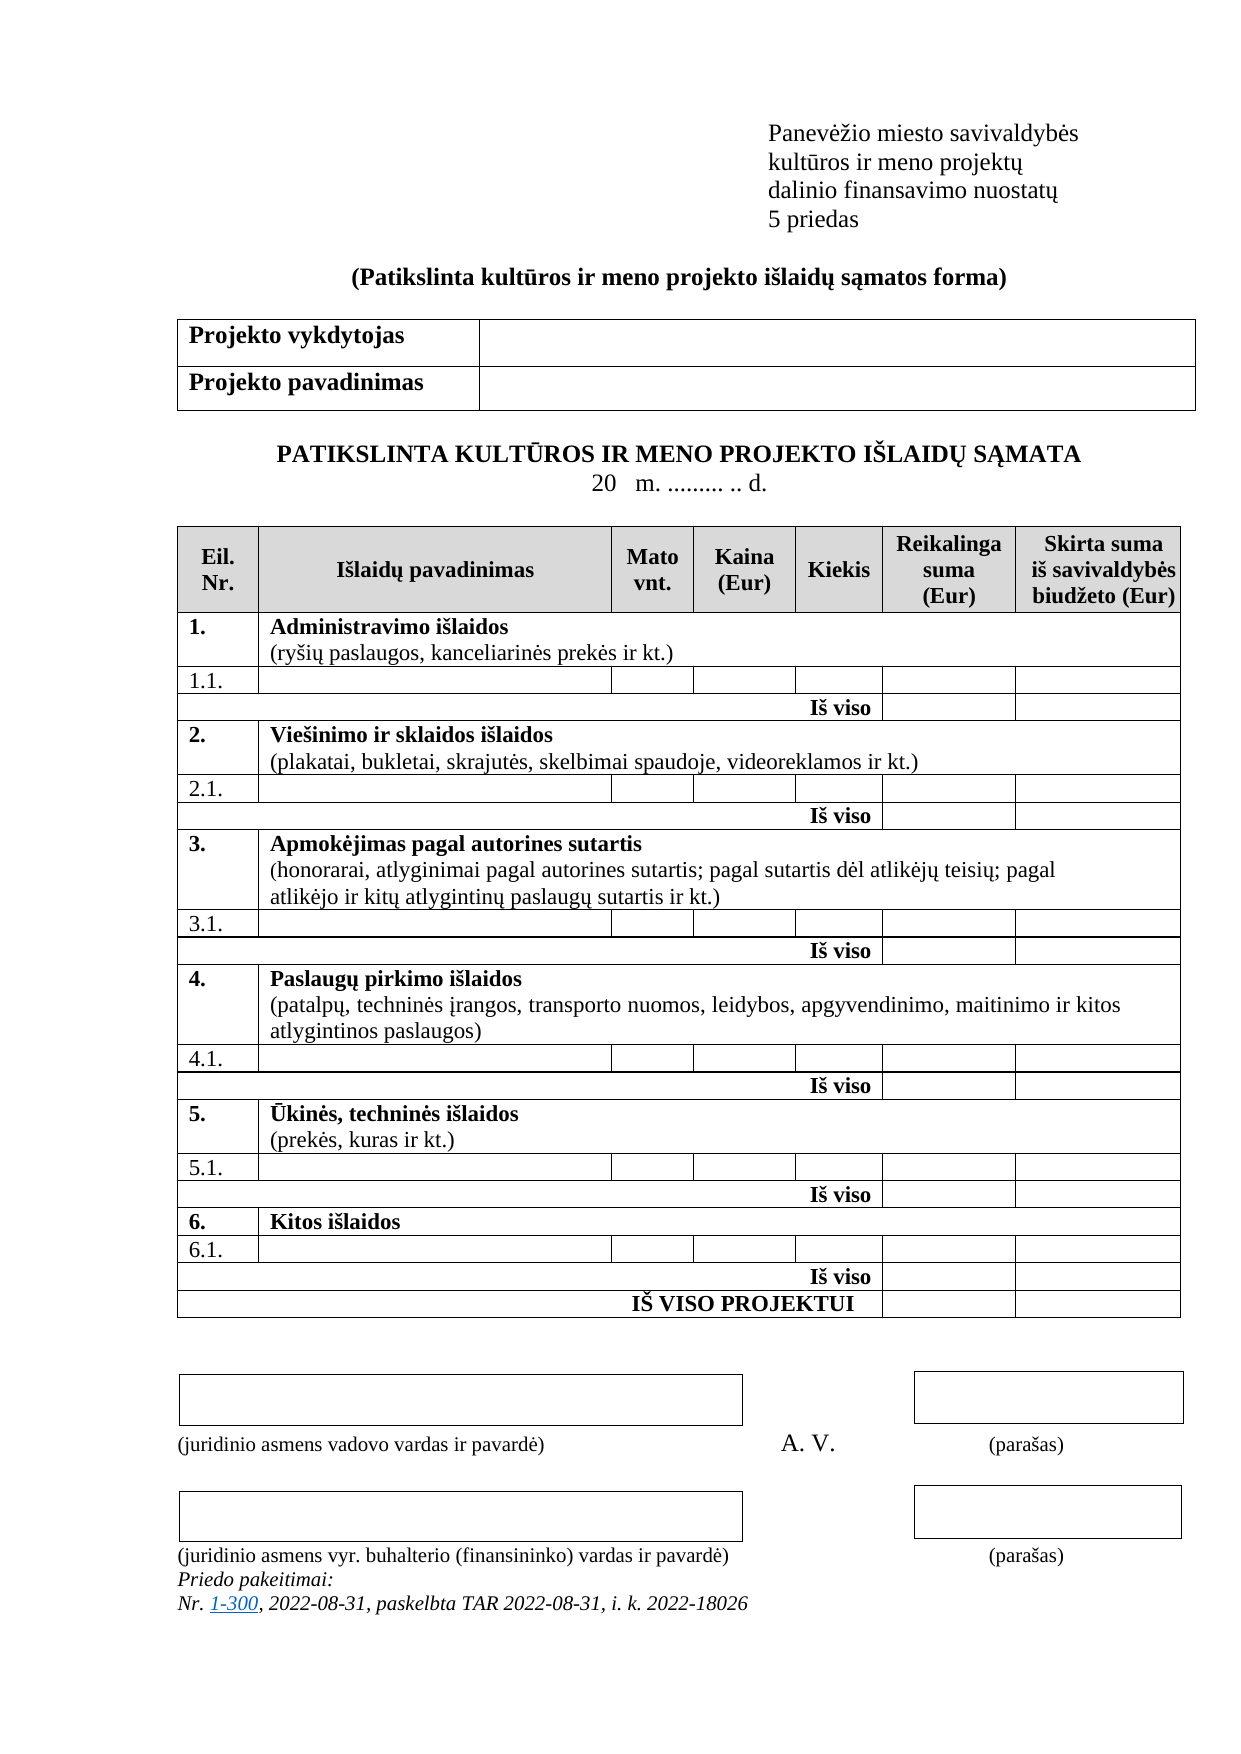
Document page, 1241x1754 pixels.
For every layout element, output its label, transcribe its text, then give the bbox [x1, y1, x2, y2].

table_cell [1016, 1263, 1180, 1289]
table_cell [883, 667, 1015, 693]
table_cell Iš viso [178, 1181, 882, 1207]
table_cell Ūkinės, techninės išlaidos (prekės, kuras ir kt.) [259, 1100, 1180, 1152]
table_cell [796, 910, 882, 936]
table_cell Apmokėjimas pagal autorines sutartis (honorarai, atlyginimai pagal autorines sutartis; pagal sutartis dėl atlikėjų teisių; pagal atlikėjo ir kitų atlygintinų paslaugų sutartis ir kt.) [259, 830, 1180, 909]
table_cell [612, 910, 693, 936]
table_cell [1016, 1236, 1180, 1262]
text Priedo pakeitimai: [177, 1567, 1181, 1591]
table_cell [1016, 803, 1180, 829]
table_cell [796, 1236, 882, 1262]
text Panevėžio miesto savivaldybės [177, 118, 1181, 147]
text dalinio finansavimo nuostatų [177, 176, 1181, 204]
table_cell [612, 1154, 693, 1180]
table_header Kaina (Eur) [694, 527, 795, 612]
table_cell [883, 1291, 1015, 1317]
table_cell Iš viso [178, 1073, 882, 1099]
table_cell [694, 910, 795, 936]
table_cell 4.1. [178, 1045, 258, 1071]
table_cell [883, 803, 1015, 829]
text Nr. 1-300, 2022-08-31, paskelbta TAR 2022-08-31, i. k. 2022-18026 [177, 1591, 1181, 1615]
table_cell [694, 667, 795, 693]
text 5 priedas [177, 204, 1181, 233]
table_cell [259, 1154, 611, 1180]
table_cell [694, 1045, 795, 1071]
table_cell [796, 1154, 882, 1180]
table_cell IŠ VISO PROJEKTUI [178, 1291, 882, 1317]
table_cell [1016, 938, 1180, 964]
table_cell [694, 1154, 795, 1180]
table_cell [1016, 910, 1180, 936]
table_cell [694, 1236, 795, 1262]
table_cell 6.1. [178, 1236, 258, 1262]
table_cell 3. [178, 830, 258, 909]
table_cell Iš viso [178, 1263, 882, 1289]
table_cell [1016, 775, 1180, 802]
table_cell [612, 775, 693, 802]
table_cell Paslaugų pirkimo išlaidos (patalpų, techninės įrangos, transporto nuomos, leidybos, apgyvendinimo, maitinimo ir kitos atlygintinos paslaugos) [259, 965, 1180, 1044]
table_cell [259, 775, 611, 802]
table_cell [259, 910, 611, 936]
table_cell 5. [178, 1100, 258, 1152]
table_cell [883, 1263, 1015, 1289]
table_header [480, 320, 1195, 366]
table_cell [883, 1045, 1015, 1071]
table_cell [612, 1236, 693, 1262]
table_cell [1016, 1291, 1180, 1317]
table_cell [883, 1181, 1015, 1207]
table_cell [612, 667, 693, 693]
table_cell 6. [178, 1208, 258, 1235]
text kultūros ir meno projektų [177, 147, 1181, 176]
table_cell [259, 1045, 611, 1071]
table_cell [1016, 1073, 1180, 1099]
text PATIKSLINTA KULTŪROS IR MENO PROJEKTO IŠLAIDŲ SĄMATA [177, 439, 1181, 468]
table_cell Iš viso [178, 938, 882, 964]
table_header Mato vnt. [612, 527, 693, 612]
table_cell [883, 1236, 1015, 1262]
table_cell [259, 1236, 611, 1262]
table_cell 4. [178, 965, 258, 1044]
table_cell [883, 910, 1015, 936]
table_cell Iš viso [178, 694, 882, 720]
table_cell 2. [178, 721, 258, 774]
text (juridinio asmens vyr. buhalterio (finansininko) vardas ir pavardė) (parašas) [177, 1543, 1181, 1567]
table_cell [883, 775, 1015, 802]
table_cell 1.1. [178, 667, 258, 693]
table_header Reikalinga suma (Eur) [883, 527, 1015, 612]
text (juridinio asmens vadovo vardas ir pavardė) A. V. (parašas) [177, 1428, 1181, 1457]
table_cell [1016, 1045, 1180, 1071]
table_cell [883, 694, 1015, 720]
table_cell 1. [178, 613, 258, 666]
table_cell Viešinimo ir sklaidos išlaidos (plakatai, bukletai, skrajutės, skelbimai spaudoje, videoreklamos ir kt.) [259, 721, 1180, 774]
table_cell [883, 938, 1015, 964]
table_cell [612, 1045, 693, 1071]
table_header Kiekis [796, 527, 882, 612]
table_cell [694, 775, 795, 802]
text 20 m. ......... .. d. [177, 468, 1181, 497]
table_header Skirta suma iš savivaldybės biudžeto (Eur) [1016, 527, 1180, 612]
table_cell [796, 775, 882, 802]
table_cell [1016, 667, 1180, 693]
table_cell 2.1. [178, 775, 258, 802]
table_cell Iš viso [178, 803, 882, 829]
table_cell [796, 1045, 882, 1071]
table_cell [1016, 1181, 1180, 1207]
table_cell [480, 367, 1195, 409]
table_cell [1016, 694, 1180, 720]
table_cell 3.1. [178, 910, 258, 936]
table_header Eil. Nr. [178, 527, 258, 612]
table_cell [883, 1073, 1015, 1099]
table_cell [796, 667, 882, 693]
table_header Išlaidų pavadinimas [259, 527, 611, 612]
table_cell 5.1. [178, 1154, 258, 1180]
table_cell [883, 1154, 1015, 1180]
table_header Projekto vykdytojas [178, 320, 479, 366]
table_cell Kitos išlaidos [259, 1208, 1180, 1235]
table_cell Administravimo išlaidos (ryšių paslaugos, kanceliarinės prekės ir kt.) [259, 613, 1180, 666]
table_cell Projekto pavadinimas [178, 367, 479, 409]
table_cell [1016, 1154, 1180, 1180]
text (Patikslinta kultūros ir meno projekto išlaidų sąmatos forma) [177, 262, 1181, 291]
table_cell [259, 667, 611, 693]
